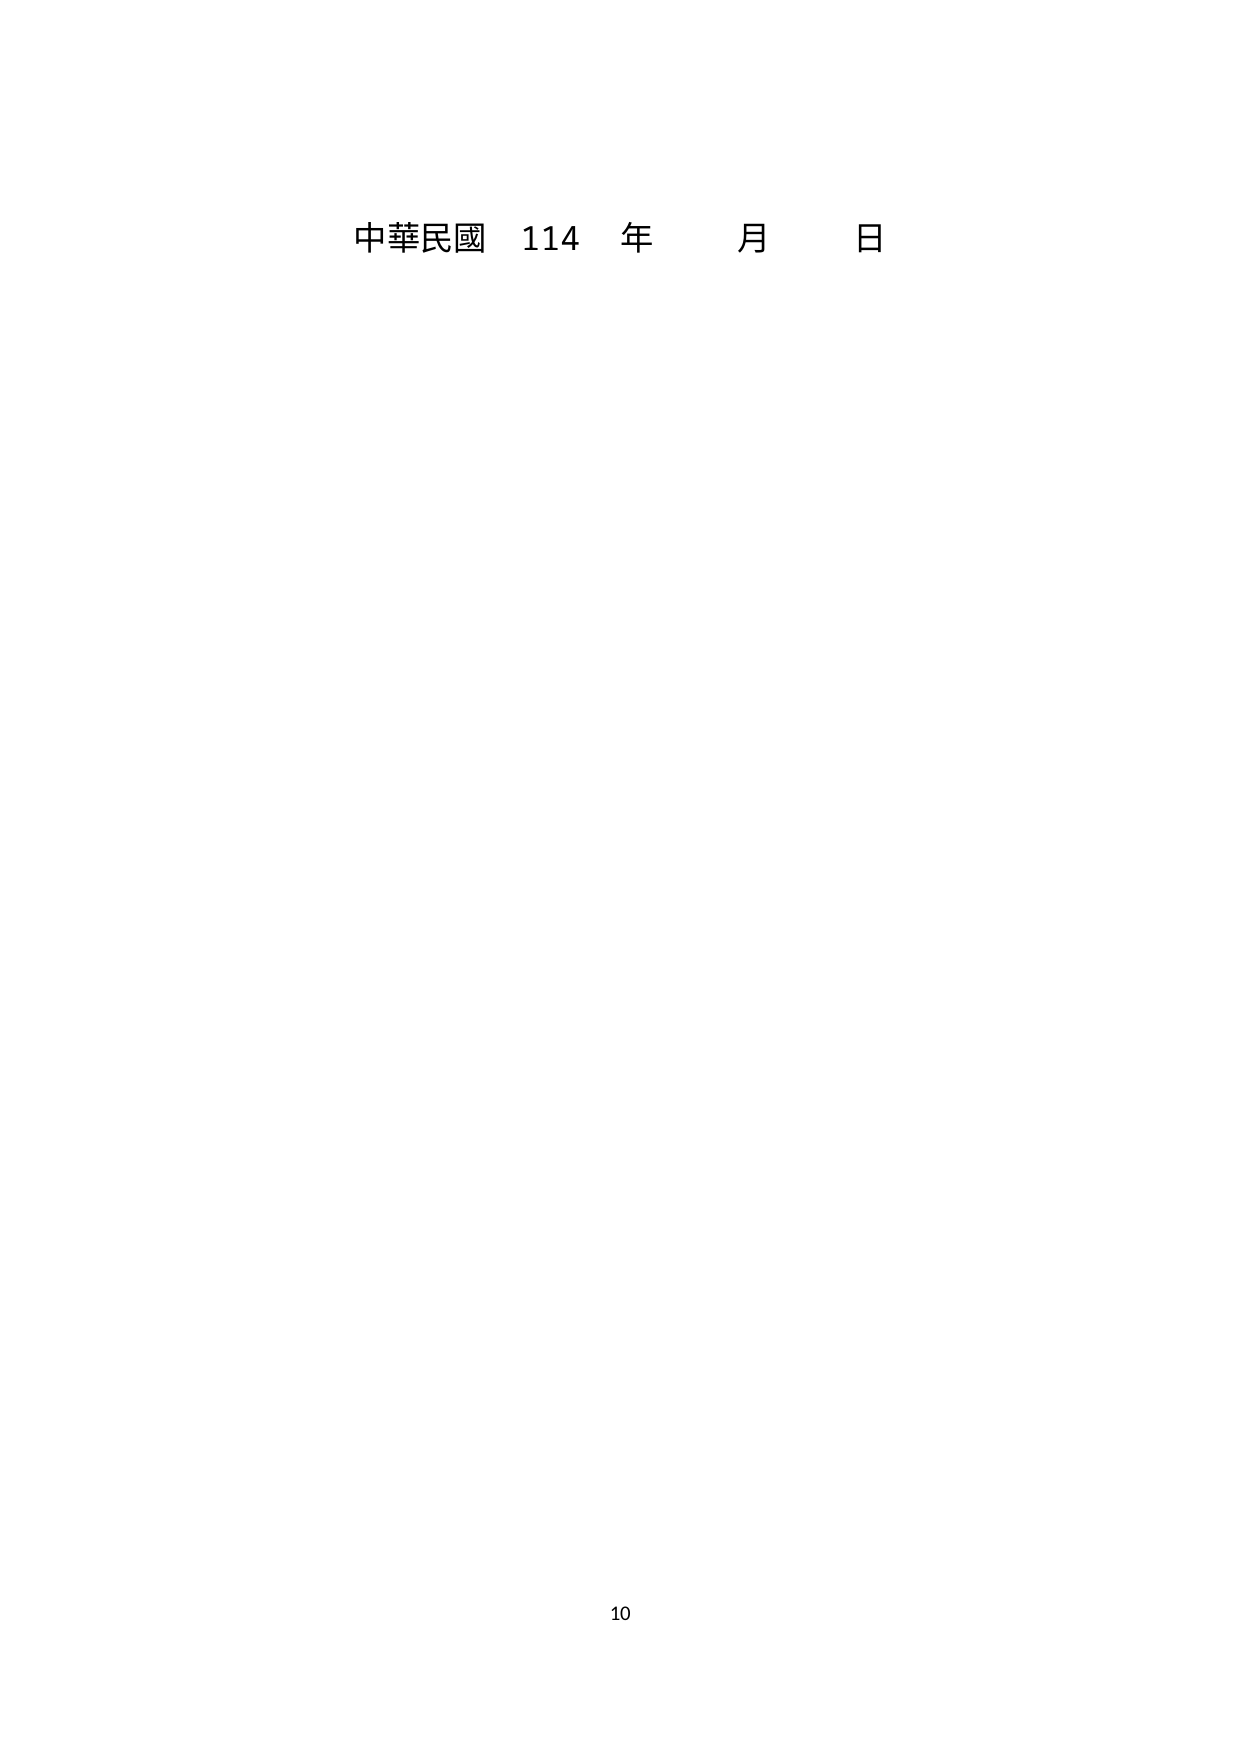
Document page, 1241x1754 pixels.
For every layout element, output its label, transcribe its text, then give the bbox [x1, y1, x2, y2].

text 中華民國 114 年 月 日 [75, 194, 1165, 257]
